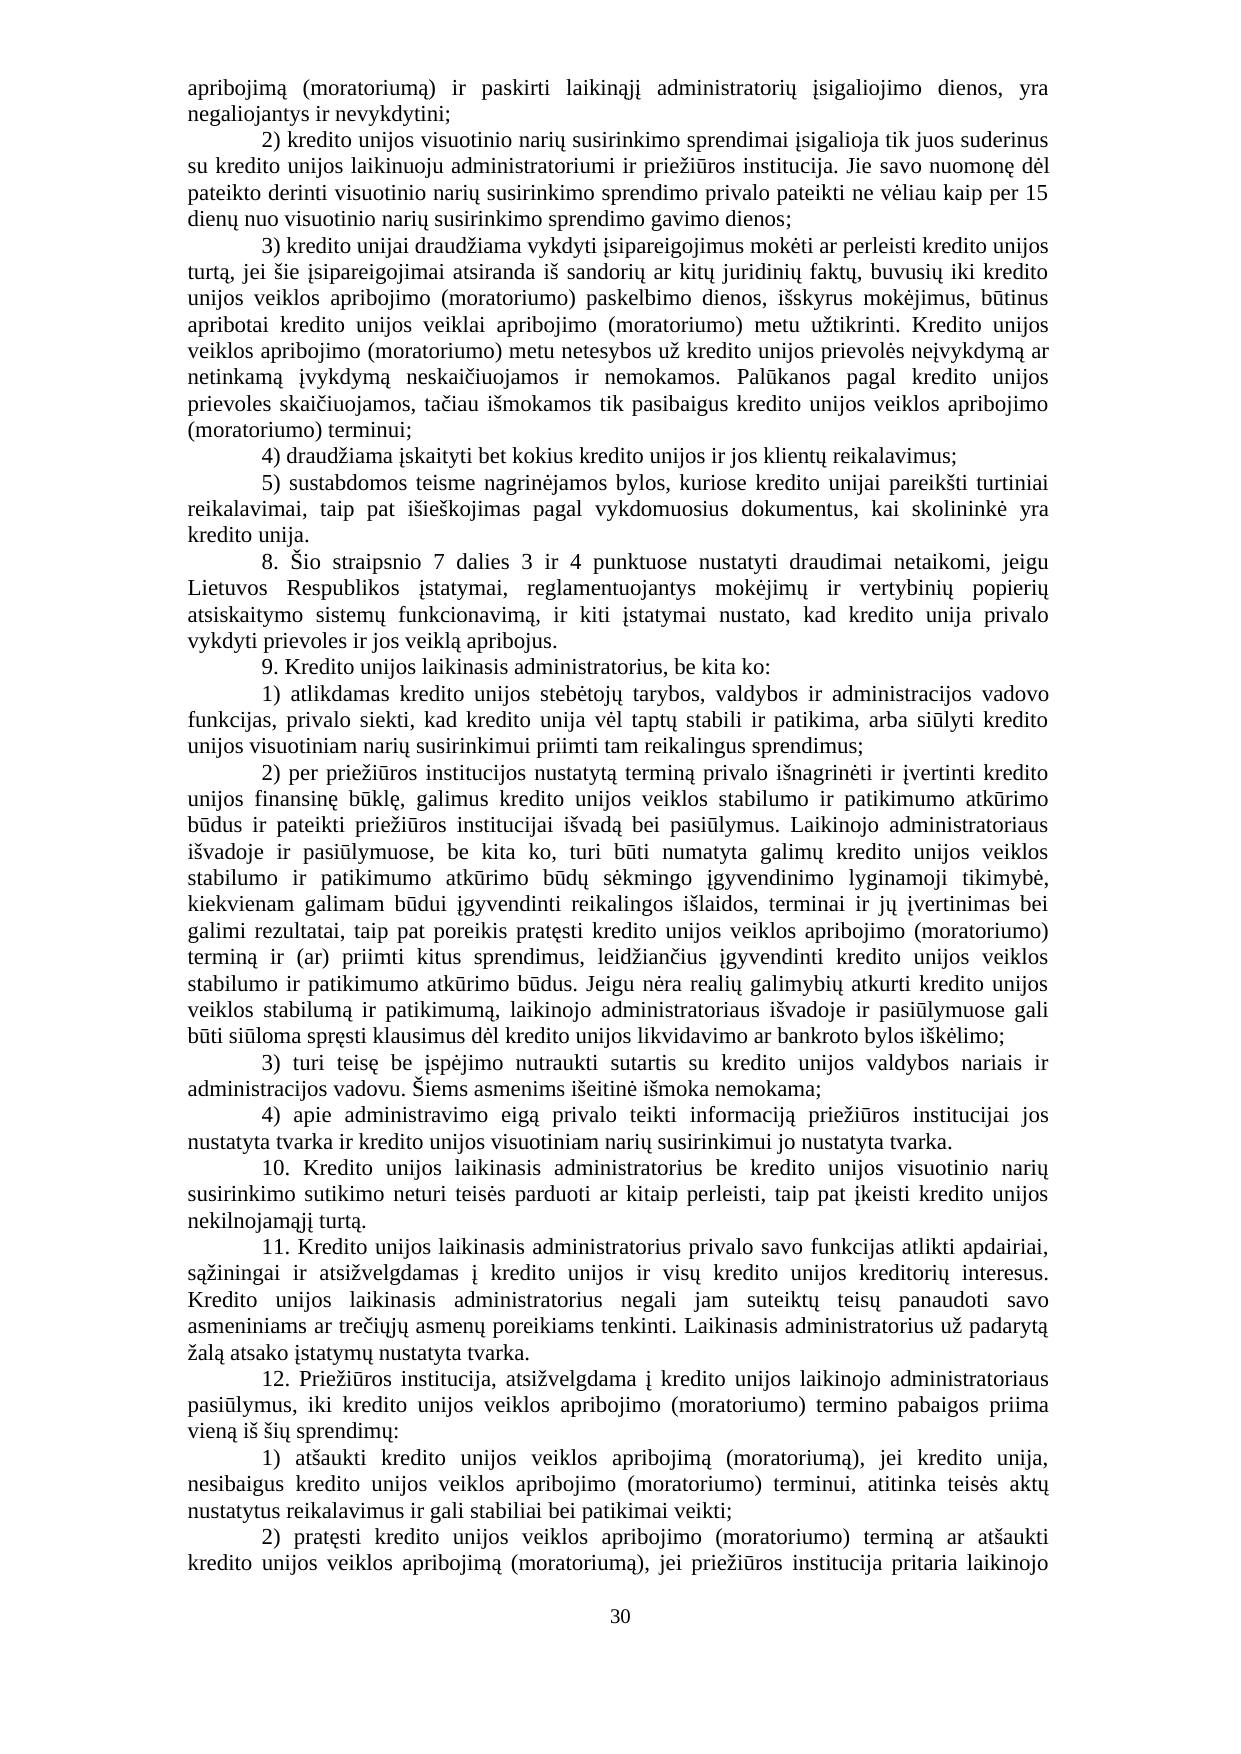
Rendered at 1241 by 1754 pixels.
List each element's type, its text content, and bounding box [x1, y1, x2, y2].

text 8. Šio straipsnio 7 dalies 3 ir 4 punktuose nustatyti draudimai netaikomi, jeigu Lietuvos Respublikos įstatymai, reglamentuojantys mokėjimų ir vertybinių popierių atsiskaitymo sistemų funkcionavimą, ir kiti įstatymai nustato, kad kredito unija privalo vykdyti prievoles ir jos veiklą apribojus. [187, 548, 1050, 653]
text 2) kredito unijos visuotinio narių susirinkimo sprendimai įsigalioja tik juos suderinus su kredito unijos laikinuoju administratoriumi ir priežiūros institucija. Jie savo nuomonę dėl pateikto derinti visuotinio narių susirinkimo sprendimo privalo pateikti ne vėliau kaip per 15 dienų nuo visuotinio narių susirinkimo sprendimo gavimo dienos; [187, 126, 1050, 232]
text 12. Priežiūros institucija, atsižvelgdama į kredito unijos laikinojo administratoriaus pasiūlymus, iki kredito unijos veiklos apribojimo (moratoriumo) termino pabaigos priima vieną iš šių sprendimų: [187, 1365, 1050, 1444]
text 4) draudžiama įskaityti bet kokius kredito unijos ir jos klientų reikalavimus; [187, 442, 1050, 469]
text 1) atlikdamas kredito unijos stebėtojų tarybos, valdybos ir administracijos vadovo funkcijas, privalo siekti, kad kredito unija vėl taptų stabili ir patikima, arba siūlyti kredito unijos visuotiniam narių susirinkimui priimti tam reikalingus sprendimus; [187, 680, 1050, 759]
text 1) atšaukti kredito unijos veiklos apribojimą (moratoriumą), jei kredito unija, nesibaigus kredito unijos veiklos apribojimo (moratoriumo) terminui, atitinka teisės aktų nustatytus reikalavimus ir gali stabiliai bei patikimai veikti; [187, 1444, 1050, 1523]
text 10. Kredito unijos laikinasis administratorius be kredito unijos visuotinio narių susirinkimo sutikimo neturi teisės parduoti ar kitaip perleisti, taip pat įkeisti kredito unijos nekilnojamąjį turtą. [187, 1154, 1050, 1233]
text 11. Kredito unijos laikinasis administratorius privalo savo funkcijas atlikti apdairiai, sąžiningai ir atsižvelgdamas į kredito unijos ir visų kredito unijos kreditorių interesus. Kredito unijos laikinasis administratorius negali jam suteiktų teisų panaudoti savo asmeniniams ar trečiųjų asmenų poreikiams tenkinti. Laikinasis administratorius už padarytą žalą atsako įstatymų nustatyta tvarka. [187, 1233, 1050, 1365]
text apribojimą (moratoriumą) ir paskirti laikinąjį administratorių įsigaliojimo dienos, yra negaliojantys ir nevykdytini; [187, 73, 1050, 126]
text 9. Kredito unijos laikinasis administratorius, be kita ko: [187, 653, 1050, 680]
text 2) pratęsti kredito unijos veiklos apribojimo (moratoriumo) terminą ar atšaukti kredito unijos veiklos apribojimą (moratoriumą), jei priežiūros institucija pritaria laikinojo [187, 1523, 1050, 1576]
text 5) sustabdomos teisme nagrinėjamos bylos, kuriose kredito unijai pareikšti turtiniai reikalavimai, taip pat išieškojimas pagal vykdomuosius dokumentus, kai skolininkė yra kredito unija. [187, 469, 1050, 548]
text 2) per priežiūros institucijos nustatytą terminą privalo išnagrinėti ir įvertinti kredito unijos finansinę būklę, galimus kredito unijos veiklos stabilumo ir patikimumo atkūrimo būdus ir pateikti priežiūros institucijai išvadą bei pasiūlymus. Laikinojo administratoriaus išvadoje ir pasiūlymuose, be kita ko, turi būti numatyta galimų kredito unijos veiklos stabilumo ir patikimumo atkūrimo būdų sėkmingo įgyvendinimo lyginamoji tikimybė, kiekvienam galimam būdui įgyvendinti reikalingos išlaidos, terminai ir jų įvertinimas bei galimi rezultatai, taip pat poreikis pratęsti kredito unijos veiklos apribojimo (moratoriumo) terminą ir (ar) priimti kitus sprendimus, leidžiančius įgyvendinti kredito unijos veiklos stabilumo ir patikimumo atkūrimo būdus. Jeigu nėra realių galimybių atkurti kredito unijos veiklos stabilumą ir patikimumą, laikinojo administratoriaus išvadoje ir pasiūlymuose gali būti siūloma spręsti klausimus dėl kredito unijos likvidavimo ar bankroto bylos iškėlimo; [187, 759, 1050, 1049]
text 3) turi teisę be įspėjimo nutraukti sutartis su kredito unijos valdybos nariais ir administracijos vadovu. Šiems asmenims išeitinė išmoka nemokama; [187, 1049, 1050, 1101]
text 4) apie administravimo eigą privalo teikti informaciją priežiūros institucijai jos nustatyta tvarka ir kredito unijos visuotiniam narių susirinkimui jo nustatyta tvarka. [187, 1101, 1050, 1154]
text 3) kredito unijai draudžiama vykdyti įsipareigojimus mokėti ar perleisti kredito unijos turtą, jei šie įsipareigojimai atsiranda iš sandorių ar kitų juridinių faktų, buvusių iki kredito unijos veiklos apribojimo (moratoriumo) paskelbimo dienos, išskyrus mokėjimus, būtinus apribotai kredito unijos veiklai apribojimo (moratoriumo) metu užtikrinti. Kredito unijos veiklos apribojimo (moratoriumo) metu netesybos už kredito unijos prievolės neįvykdymą ar netinkamą įvykdymą neskaičiuojamos ir nemokamos. Palūkanos pagal kredito unijos prievoles skaičiuojamos, tačiau išmokamos tik pasibaigus kredito unijos veiklos apribojimo (moratoriumo) terminui; [187, 232, 1050, 442]
